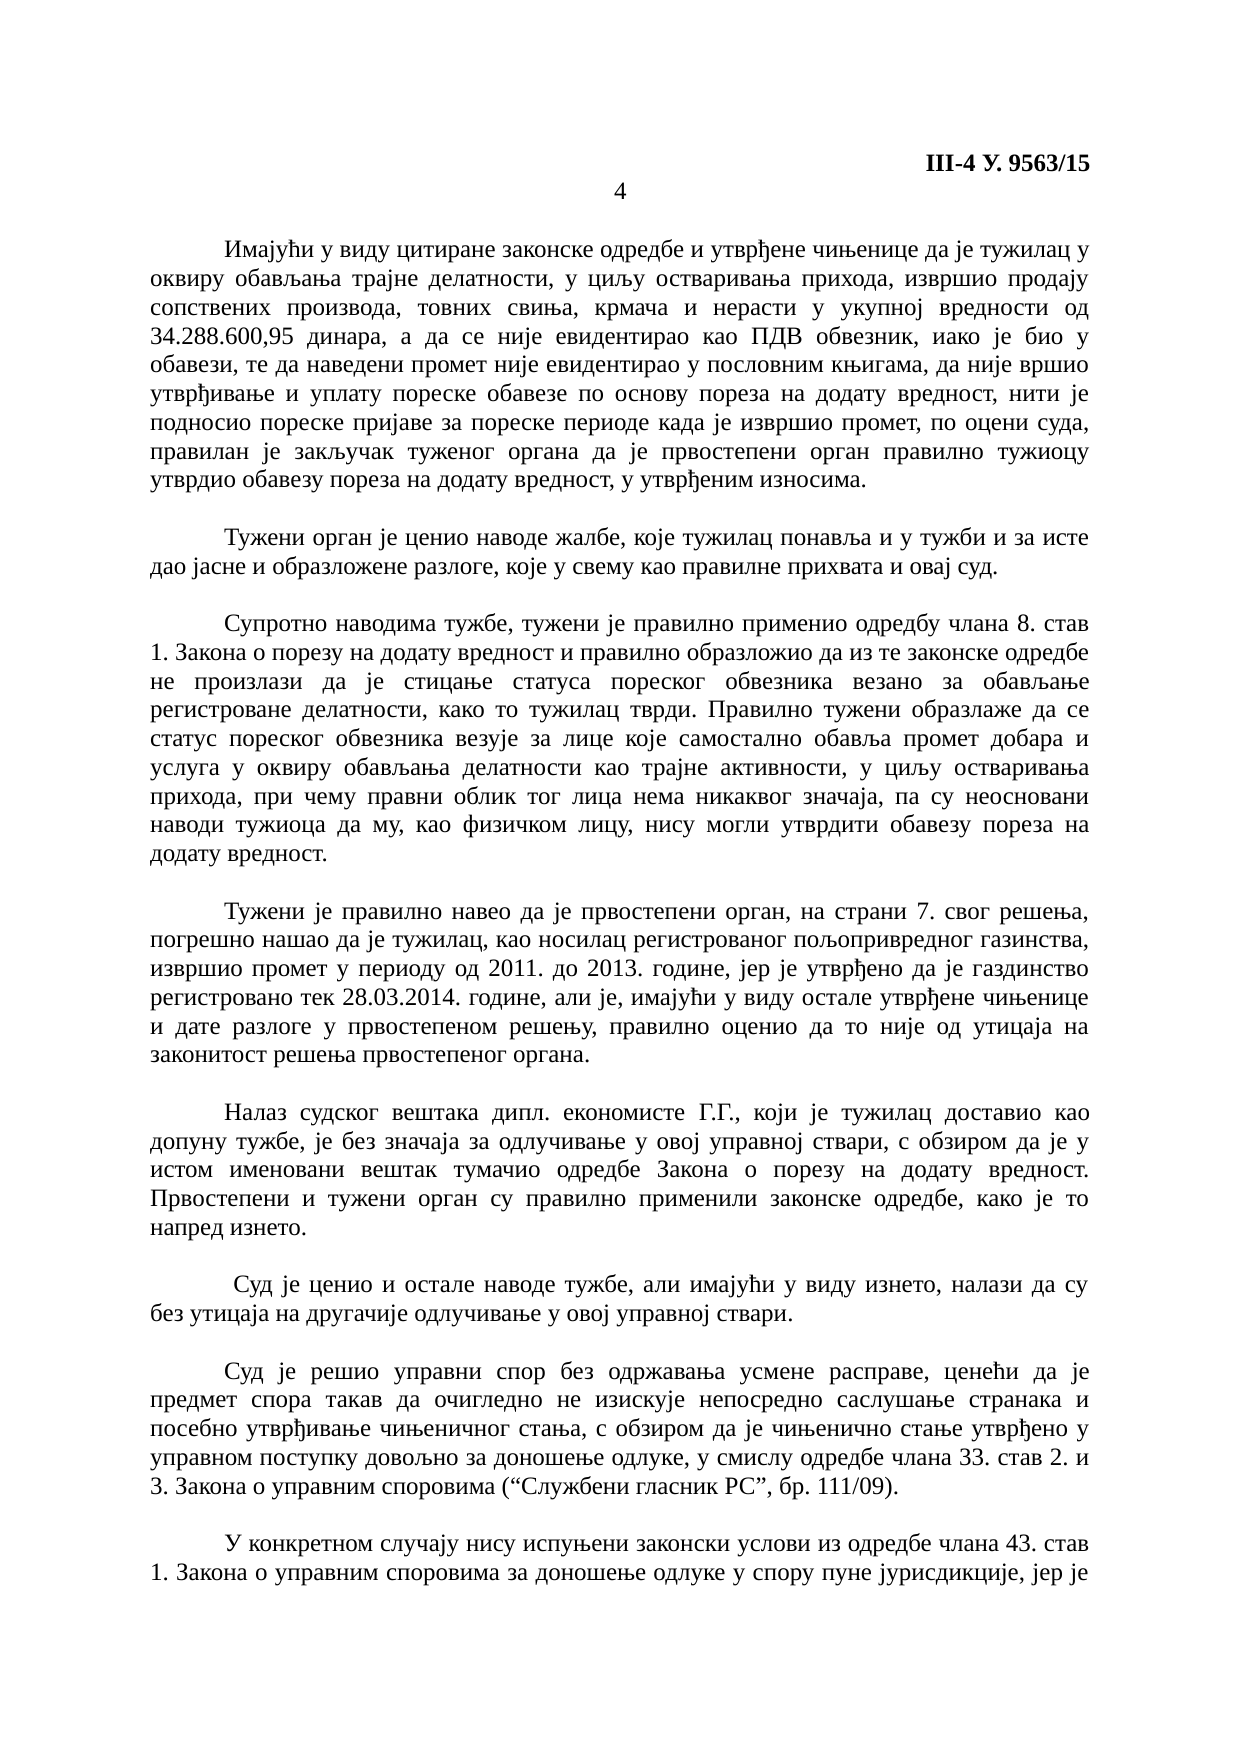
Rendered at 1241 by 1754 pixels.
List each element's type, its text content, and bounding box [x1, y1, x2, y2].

text Тужени је правилно навео да је првостепени орган, на страни 7. свог решења, погрешно нашао да је тужилац, као носилац регистрованог пољопривредног газинства, извршио промет у периоду од 2011. до 2013. године, јер је утврђено да је газдинство регистровано тек 28.03.2014. године, али је, имајући у виду остале утврђене чињенице и дате разлоге у првостепеном решењу, правилно оценио да то није од утицаја на законитост решења првостепеног органа. [150, 896, 1090, 1068]
text Супротно наводима тужбе, тужени је правилно применио одредбу члана 8. став 1. Закона о порезу на додату вредност и правилно образложио да из те законске одредбе не произлази да је стицање статуса пореског обвезника везано за обављање регистроване делатности, како то тужилац тврди. Правилно тужени образлаже да се статус пореског обвезника везује за лице које самостално обавља промет добара и услуга у оквиру обављања делатности као трајне активности, у циљу остваривања прихода, при чему правни облик тог лица нема никаквог значаја, па су неосновани наводи тужиоца да му, као физичком лицу, нису могли утврдити обавезу пореза на додату вредност. [150, 608, 1090, 867]
text Налаз судског вештака дипл. економисте Г.Г., који је тужилац доставио као допуну тужбе, је без значаја за одлучивање у овој управној ствари, с обзиром да је у истом именовани вештак тумачио одредбе Закона о порезу на додату вредност. Првостепени и тужени орган су правилно применили законске одредбе, како је то напред изнето. [150, 1097, 1090, 1241]
text Имајући у виду цитиране законске одредбе и утврђене чињенице да је тужилац у оквиру обављања трајне делатности, у циљу остваривања прихода, извршио продају сопствених производа, товних свиња, крмача и нерасти у укупној вредности од 34.288.600,95 динара, а да се није евидентирао као ПДВ обвезник, иако је био у обавези, те да наведени промет није евидентирао у пословним књигама, да није вршио утврђивање и уплату пореске обавезе по основу пореза на додату вредност, нити је подносио пореске пријаве за пореске периоде када је извршио промет, по оцени суда, правилан је закључак туженог органа да је првостепени орган правилно тужиоцу утврдио обавезу пореза на додату вредност, у утврђеним износима. [150, 234, 1090, 493]
text Суд је ценио и остале наводе тужбе, али имајући у виду изнето, налази да су без утицаја на другачије одлучивање у овој управној ствари. [150, 1269, 1090, 1327]
text Суд је решио управни спор без одржавања усмене расправе, ценећи да је предмет спора такав да очигледно не изискује непосредно саслушање странака и посебно утврђивање чињеничног стања, с обзиром да је чињенично стање утврђено у управном поступку довољно за доношење одлуке, у смислу одредбе члана 33. став 2. и 3. Закона о управним споровима (“Службени гласник РС”, бр. 111/09). [150, 1356, 1090, 1499]
text У конкретном случају нису испуњени законски услови из одредбе члана 43. став 1. Закона о управним споровима за доношење одлуке у спору пуне јурисдикције, јер је [150, 1528, 1090, 1586]
text Тужени орган је ценио наводе жалбе, које тужилац понавља и у тужби и за исте дао јасне и образложене разлоге, које у свему као правилне прихвата и овај суд. [150, 522, 1090, 579]
